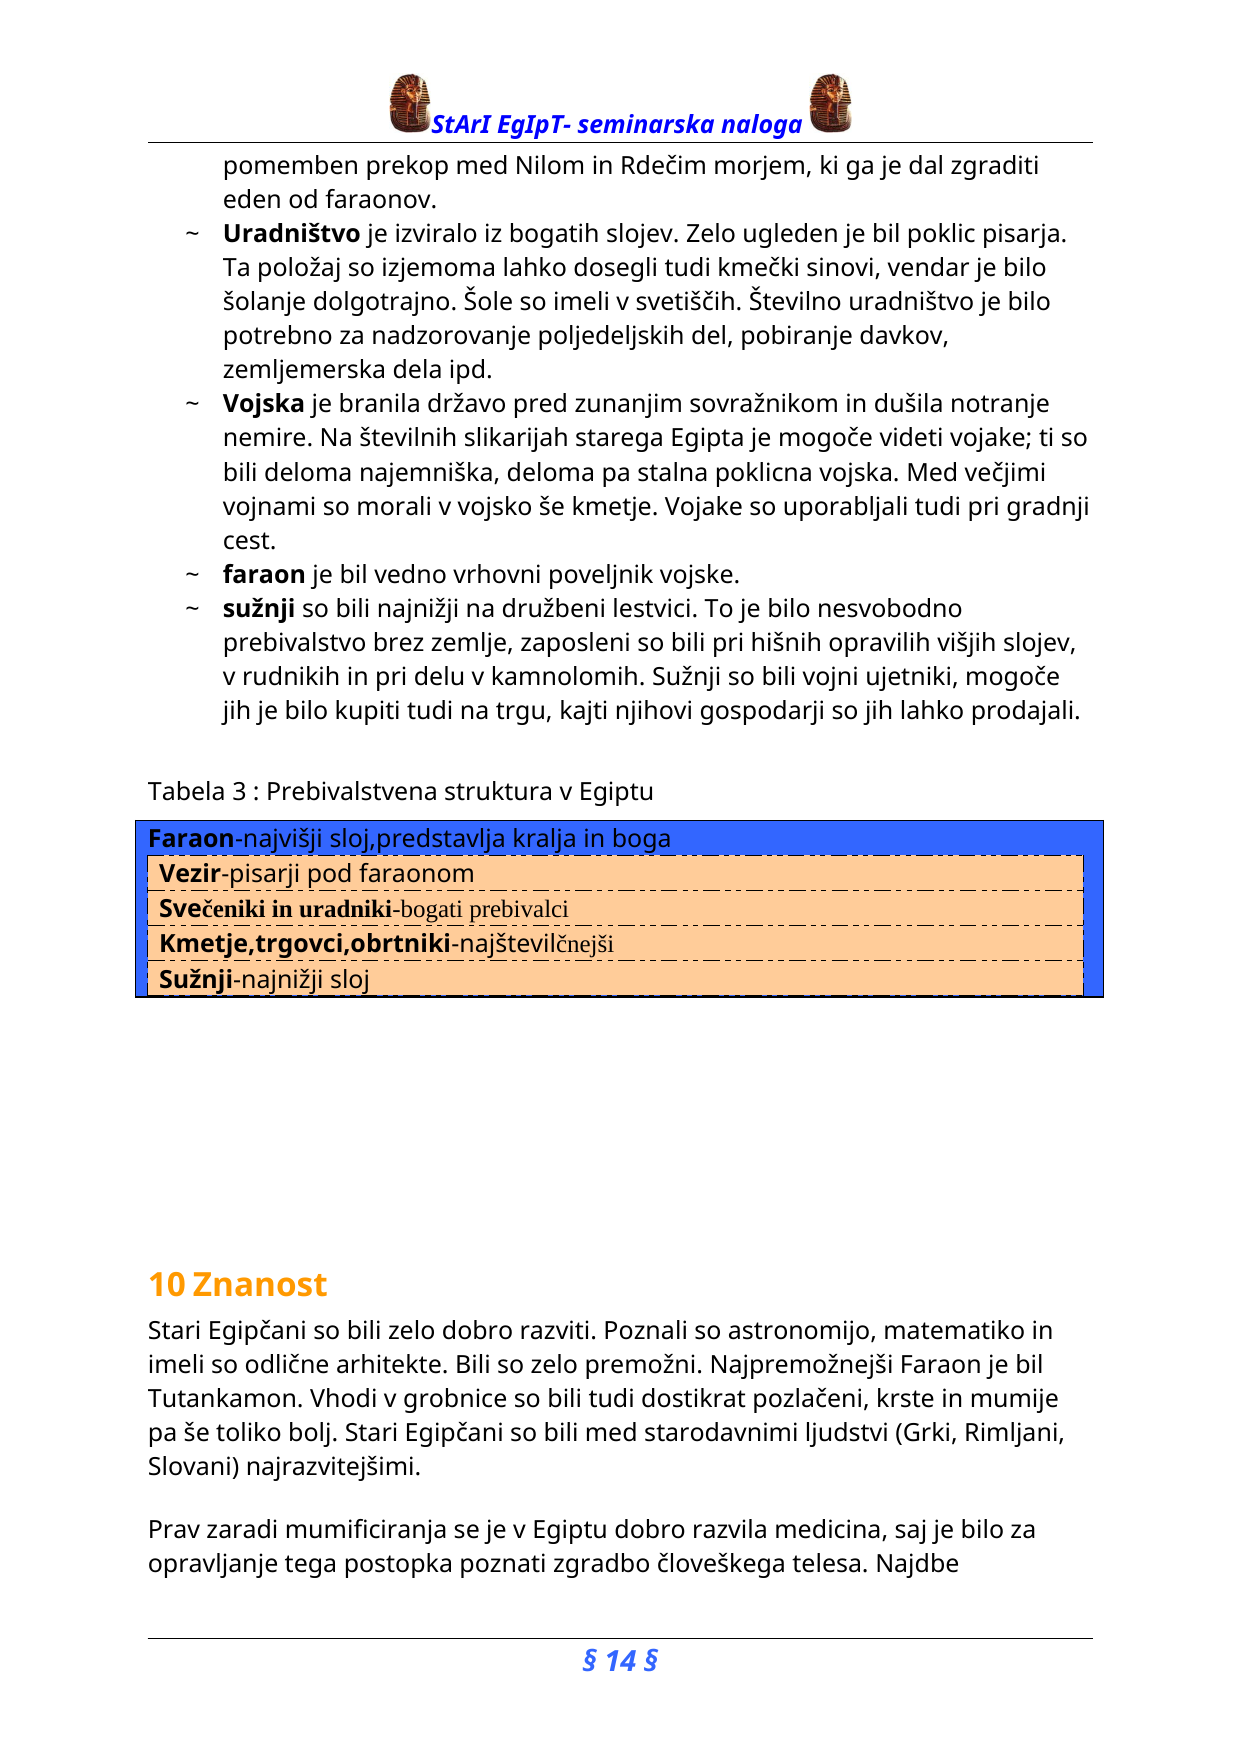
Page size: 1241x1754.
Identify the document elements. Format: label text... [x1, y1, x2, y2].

picture [389, 73, 431, 133]
text Stari Egipčani so bili zelo dobro razviti. Poznali so astronomijo, matematiko in imeli so odlične arhitekte. Bili so zelo premožni. Najpremožnejši Faraon je bil Tutankamon. Vhodi v grobnice so bili tudi dostikrat pozlačeni, krste in mumije pa še toliko bolj. Stari Egipčani so bili med starodavnimi ljudstvi (Grki, Rimljani, Slovani) najrazvitejšimi. [148, 1313, 1093, 1483]
text Prav zaradi mumificiranja se je v Egiptu dobro razvila medicina, saj je bilo za opravljanje tega postopka poznati zgradbo človeškega telesa. Najdbe [148, 1512, 1093, 1580]
list Uradništvo je izviralo iz bogatih slojev. Zelo ugleden je bil poklic pisarja. Ta položaj so izjemoma lahko dosegli tudi kmečki sinovi, vendar je bilo šolanje dolgotrajno. Šole so imeli v svetiščih. Številno uradništvo je bilo potrebno za nadzorovanje poljedeljskih del, pobiranje davkov, zemljemerska dela ipd. [185, 216, 1093, 386]
table_cell Kmetje,trgovci,obrtniki-najštevilčnejši [148, 925, 1083, 960]
list Vojska je branila državo pred zunanjim sovražnikom in dušila notranje nemire. Na številnih slikarijah starega Egipta je mogoče videti vojake; ti so bili deloma najemniška, deloma pa stalna poklicna vojska. Med večjimi vojnami so morali v vojsko še kmetje. Vojake so uporabljali tudi pri gradnji cest. [185, 386, 1093, 556]
list pomemben prekop med Nilom in Rdečim morjem, ki ga je dal zgraditi eden od faraonov. [185, 148, 1093, 216]
list sužnji so bili najnižji na družbeni lestvici. To je bilo nesvobodno prebivalstvo brez zemlje, zaposleni so bili pri hišnih opravilih višjih slojev, v rudnikih in pri delu v kamnolomih. Sužnji so bili vojni ujetniki, mogoče jih je bilo kupiti tudi na trgu, kajti njihovi gospodarji so jih lahko prodajali. [185, 590, 1093, 727]
picture [809, 73, 852, 133]
text Tabela 3 : Prebivalstvena struktura v Egiptu [148, 773, 1093, 807]
table_header Faraon-najvišji sloj,predstavlja kralja in boga [136, 821, 148, 996]
table_header Faraon-najvišji sloj,predstavlja kralja in boga [1083, 821, 1103, 996]
table_cell Sužnji-najnižji sloj [148, 960, 1083, 995]
subtitle Znanost [148, 1261, 1093, 1306]
table_header Vezir-pisarji pod faraonom [148, 855, 1083, 890]
list faraon je bil vedno vrhovni poveljnik vojske. [185, 556, 1093, 590]
table_cell Svečeniki in uradniki-bogati prebivalci [148, 890, 1083, 925]
